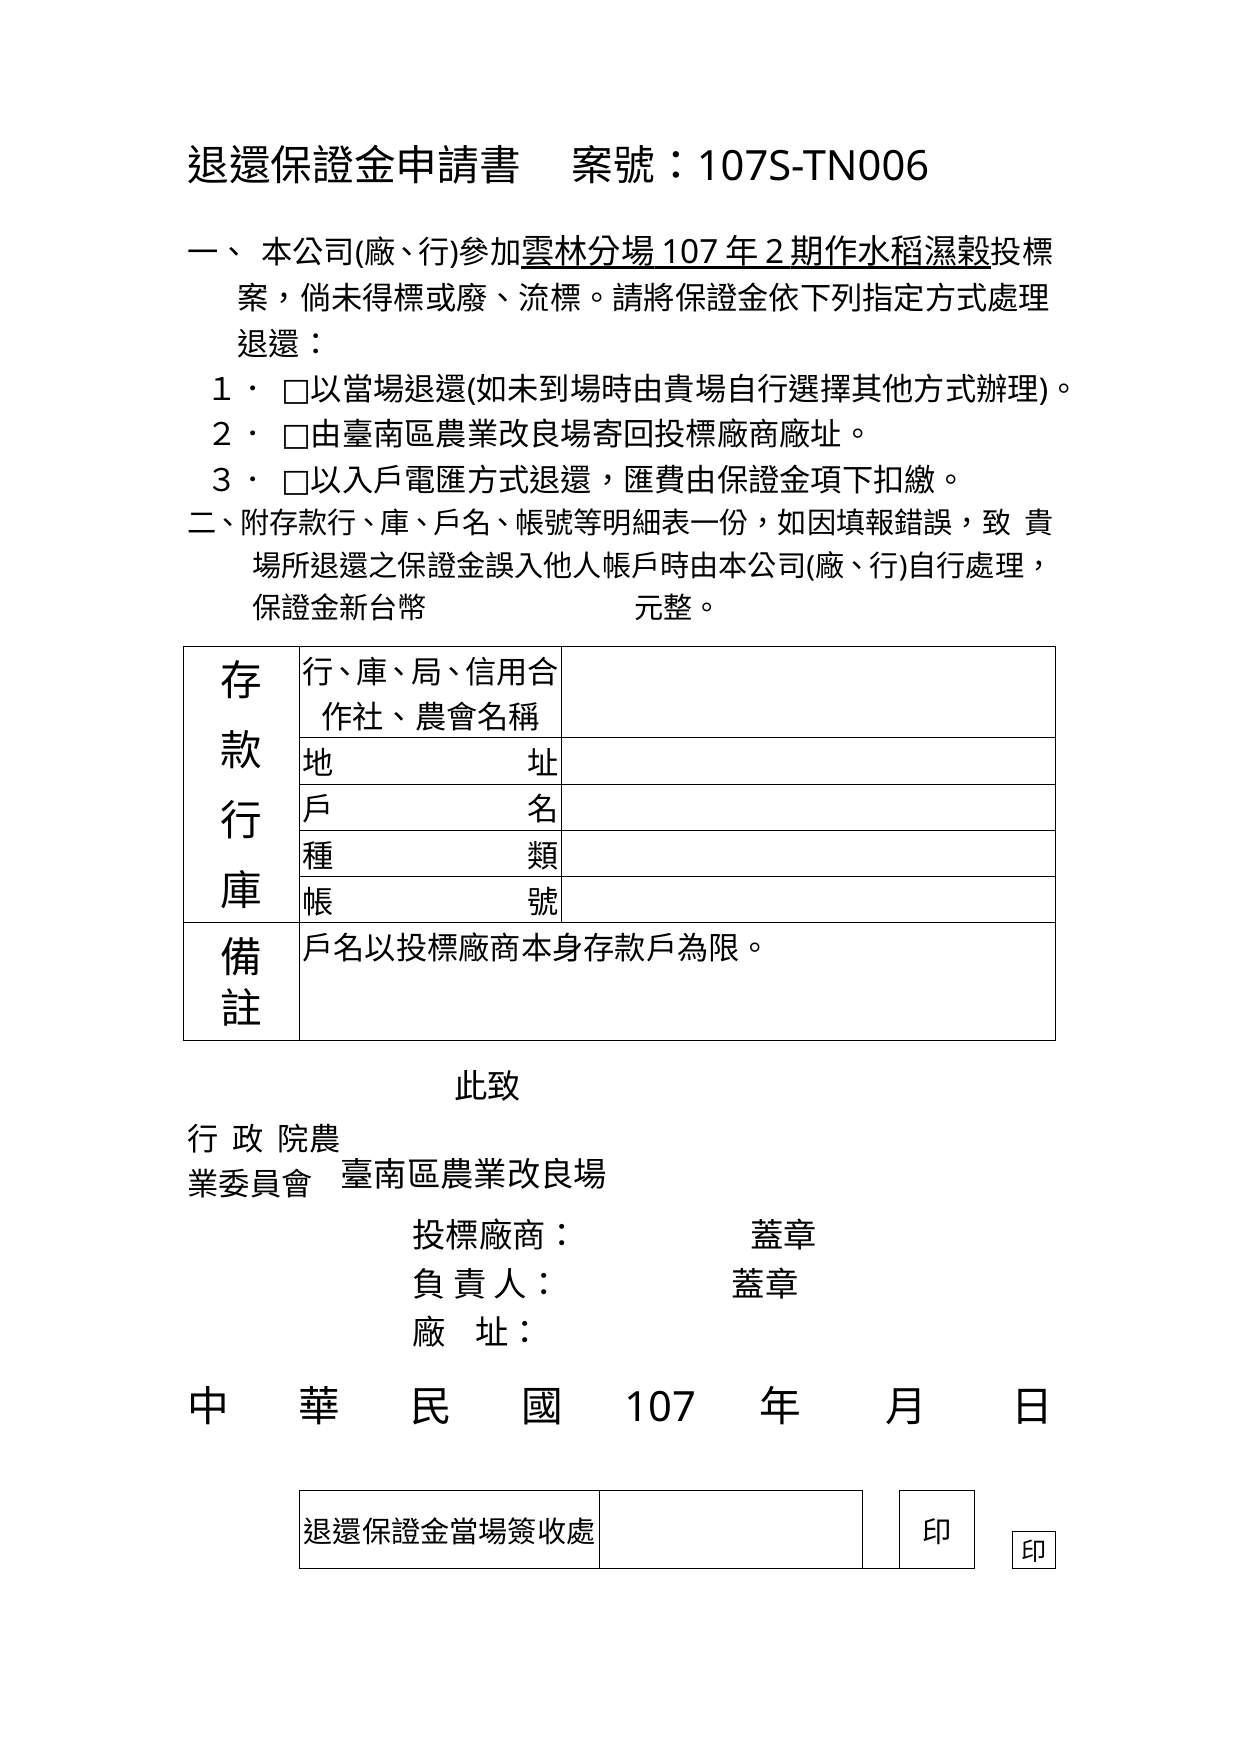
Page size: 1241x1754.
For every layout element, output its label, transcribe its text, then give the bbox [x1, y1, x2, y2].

table_header [600, 1491, 862, 1568]
table_header 存款行庫 [184, 647, 299, 922]
table_cell [562, 738, 1055, 783]
table_header [863, 1490, 899, 1568]
table_cell [562, 785, 1055, 830]
table_cell [562, 831, 1055, 876]
list □以當場退還(如未到場時由貴場自行選擇其他方式辦理)。 [206, 364, 1053, 409]
table_header 行、庫、局、信用合作社、農會名稱 [300, 647, 561, 737]
table_cell 戶名以投標廠商本身存款戶為限。 [300, 923, 1055, 1040]
table_cell [562, 877, 1055, 922]
table_cell 種類 [300, 831, 561, 876]
text 負 責 人： 蓋章 [412, 1257, 1053, 1306]
text 行 政 院農業委員會臺南區農業改良場 [187, 1114, 1053, 1204]
table_header [562, 647, 1055, 737]
table_cell 印 [1013, 1532, 1055, 1568]
list 本公司(廠、行)參加雲林分場107年2期作水稻濕榖投標案，倘未得標或廢、流標。請將保證金依下列指定方式處理退還： [187, 225, 1053, 364]
table_cell 戶名 [300, 785, 561, 830]
text 退還保證金申請書 案號：107S-TN006 [187, 150, 1053, 187]
table_cell 備註 [184, 923, 299, 1040]
table_header 退還保證金當場簽收處 [300, 1491, 599, 1568]
table_cell 帳號 [300, 877, 561, 922]
table_cell [975, 1531, 1012, 1568]
text 廠 址： [412, 1306, 1053, 1354]
text 投標廠商： 蓋章 [412, 1209, 1053, 1257]
text 二、附存款行、庫、戶名、帳號等明細表一份，如因填報錯誤，致 貴場所退還之保證金誤入他人帳戶時由本公司(廠、行)自行處理，保證金新台幣 元整。 [187, 500, 1053, 627]
table_cell 地址 [300, 738, 561, 783]
list □由臺南區農業改良場寄回投標廠商廠址。 [206, 409, 1053, 455]
table_header [1012, 1490, 1056, 1531]
text 中 華 民 國 107 年 月 日 [187, 1373, 1053, 1433]
table_header [975, 1490, 1012, 1531]
list □以入戶電匯方式退還，匯費由保證金項下扣繳。 [206, 455, 1053, 500]
text 此致 [187, 1060, 1053, 1108]
table_header 印 [900, 1491, 974, 1568]
